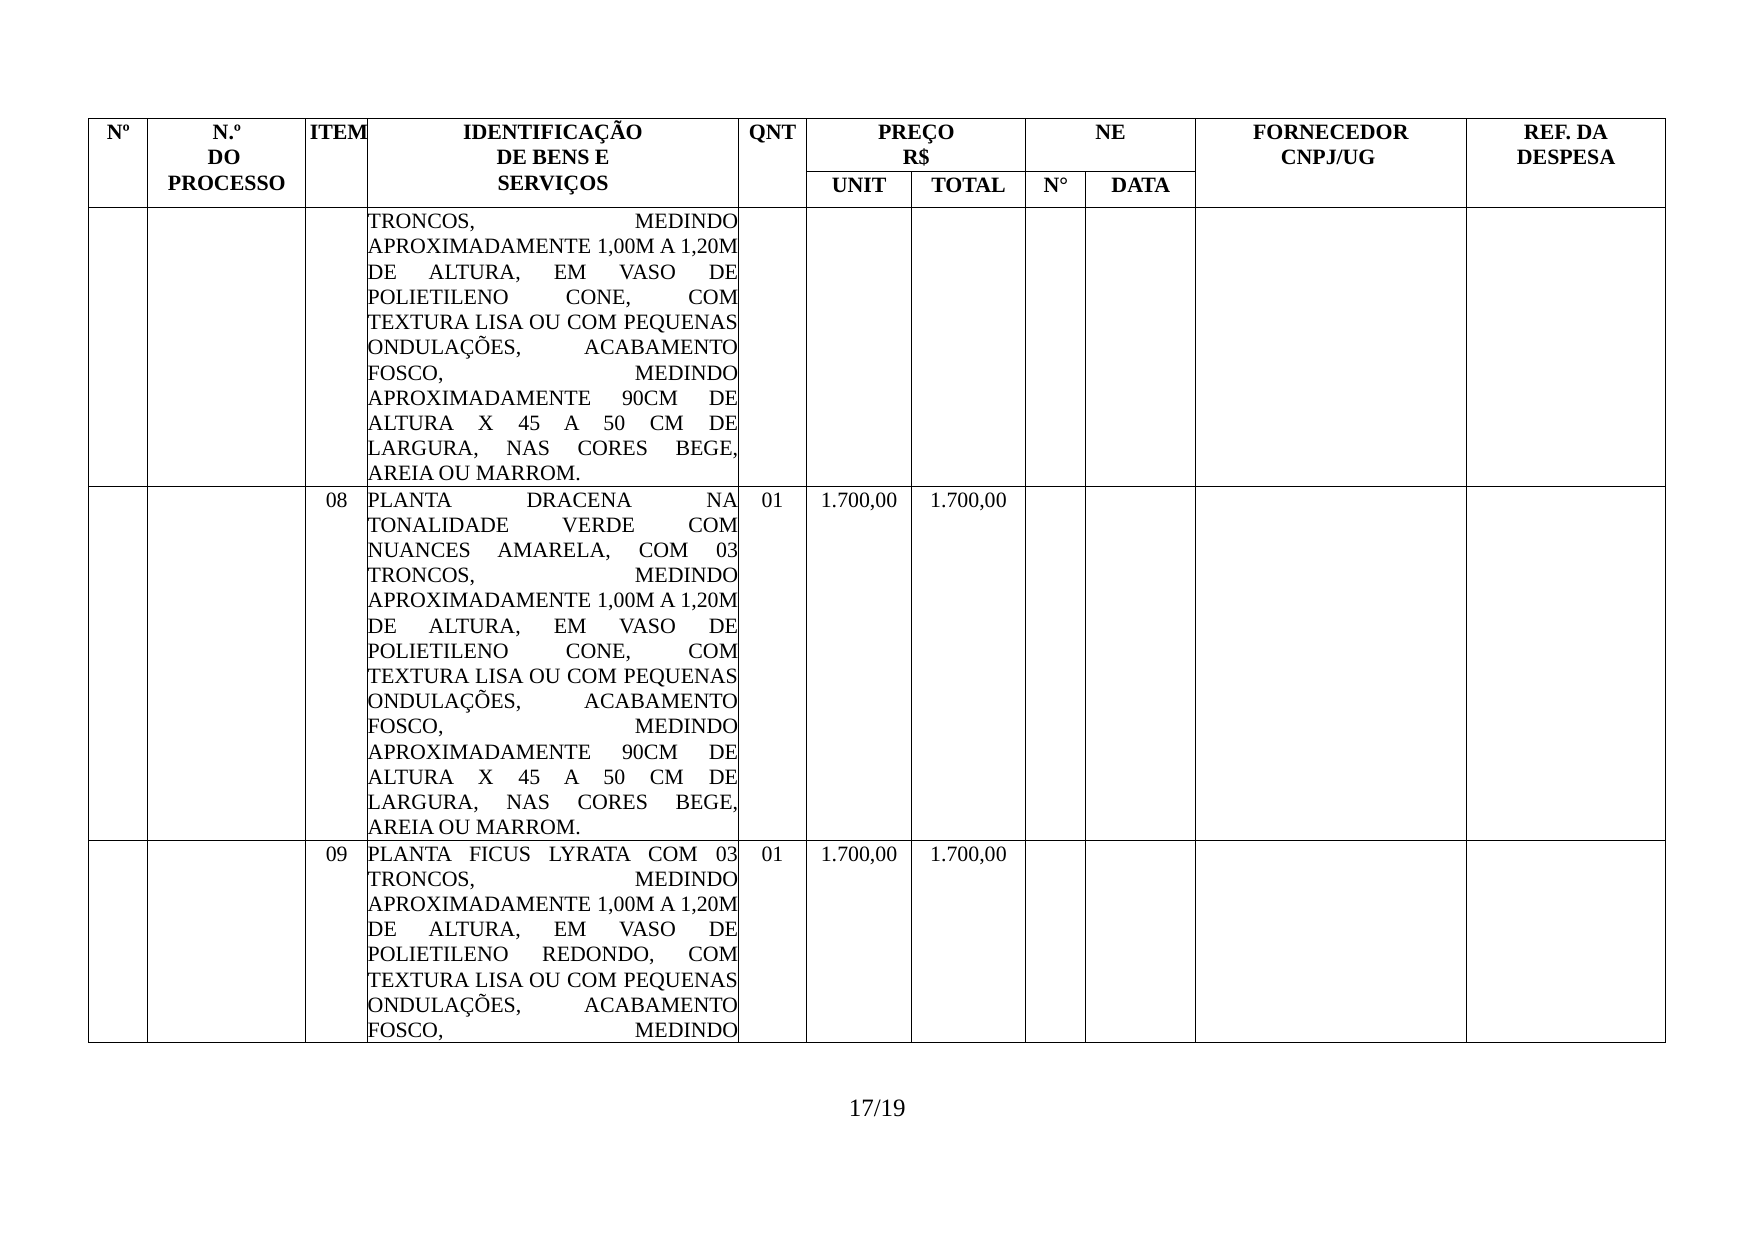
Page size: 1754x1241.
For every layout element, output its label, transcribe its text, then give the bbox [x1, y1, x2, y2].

table_header NE [1026, 119, 1195, 171]
table_cell [1086, 208, 1195, 486]
table_header QNT [739, 119, 806, 207]
table_cell TRONCOS, MEDINDO APROXIMADAMENTE 1,00M A 1,20M DE ALTURA, EM VASO DE POLIETILENO CONE, COM TEXTURA LISA OU COM PEQUENAS ONDULAÇÕES, ACABAMENTO FOSCO, MEDINDO APROXIMADAMENTE 90CM DE ALTURA X 45 A 50 CM DE LARGURA, NAS CORES BEGE, AREIA OU MARROM. [368, 208, 738, 486]
table_header N.º DO PROCESSO [148, 119, 305, 207]
table_header ITEM [306, 119, 367, 207]
table_header PREÇO R$ [807, 119, 1025, 171]
table_cell [1086, 841, 1195, 1042]
table_cell [89, 208, 147, 486]
table_cell 01 [739, 841, 806, 1042]
table_cell [148, 841, 305, 1042]
table_cell N° [1026, 172, 1085, 207]
table_cell [1196, 487, 1466, 839]
table_cell [1196, 841, 1466, 1042]
table_cell [1026, 841, 1085, 1042]
table_cell [1086, 487, 1195, 839]
table_cell [1467, 208, 1665, 486]
table_cell DATA [1086, 172, 1195, 207]
table_cell 1.700,00 [912, 487, 1025, 839]
table_header FORNECEDOR CNPJ/UG [1196, 119, 1466, 207]
table_cell [1026, 208, 1085, 486]
table_cell [807, 208, 911, 486]
table_cell [1467, 487, 1665, 839]
table_cell [1467, 841, 1665, 1042]
table_cell 08 [306, 487, 367, 839]
table_cell 1.700,00 [807, 841, 911, 1042]
table_cell 1.700,00 [807, 487, 911, 839]
table_cell UNIT [807, 172, 911, 207]
table_cell [148, 487, 305, 839]
table_cell [306, 208, 367, 486]
table_cell [89, 487, 147, 839]
table_header Nº [89, 119, 147, 207]
table_cell [89, 841, 147, 1042]
table_cell 09 [306, 841, 367, 1042]
table_cell 01 [739, 487, 806, 839]
table_header REF. DA DESPESA [1467, 119, 1665, 207]
table_cell [1026, 487, 1085, 839]
table_cell 1.700,00 [912, 841, 1025, 1042]
table_cell PLANTA DRACENA NA TONALIDADE VERDE COM NUANCES AMARELA, COM 03 TRONCOS, MEDINDO APROXIMADAMENTE 1,00M A 1,20M DE ALTURA, EM VASO DE POLIETILENO CONE, COM TEXTURA LISA OU COM PEQUENAS ONDULAÇÕES, ACABAMENTO FOSCO, MEDINDO APROXIMADAMENTE 90CM DE ALTURA X 45 A 50 CM DE LARGURA, NAS CORES BEGE, AREIA OU MARROM. [368, 487, 738, 839]
table_cell [1196, 208, 1466, 486]
table_cell [739, 208, 806, 486]
table_cell PLANTA FICUS LYRATA COM 03 TRONCOS, MEDINDO APROXIMADAMENTE 1,00M A 1,20M DE ALTURA, EM VASO DE POLIETILENO REDONDO, COM TEXTURA LISA OU COM PEQUENAS ONDULAÇÕES, ACABAMENTO FOSCO, MEDINDO [368, 841, 738, 1042]
table_cell TOTAL [912, 172, 1025, 207]
table_cell [912, 208, 1025, 486]
table_cell [148, 208, 305, 486]
table_header IDENTIFICAÇÃO DE BENS E SERVIÇOS [368, 119, 738, 207]
